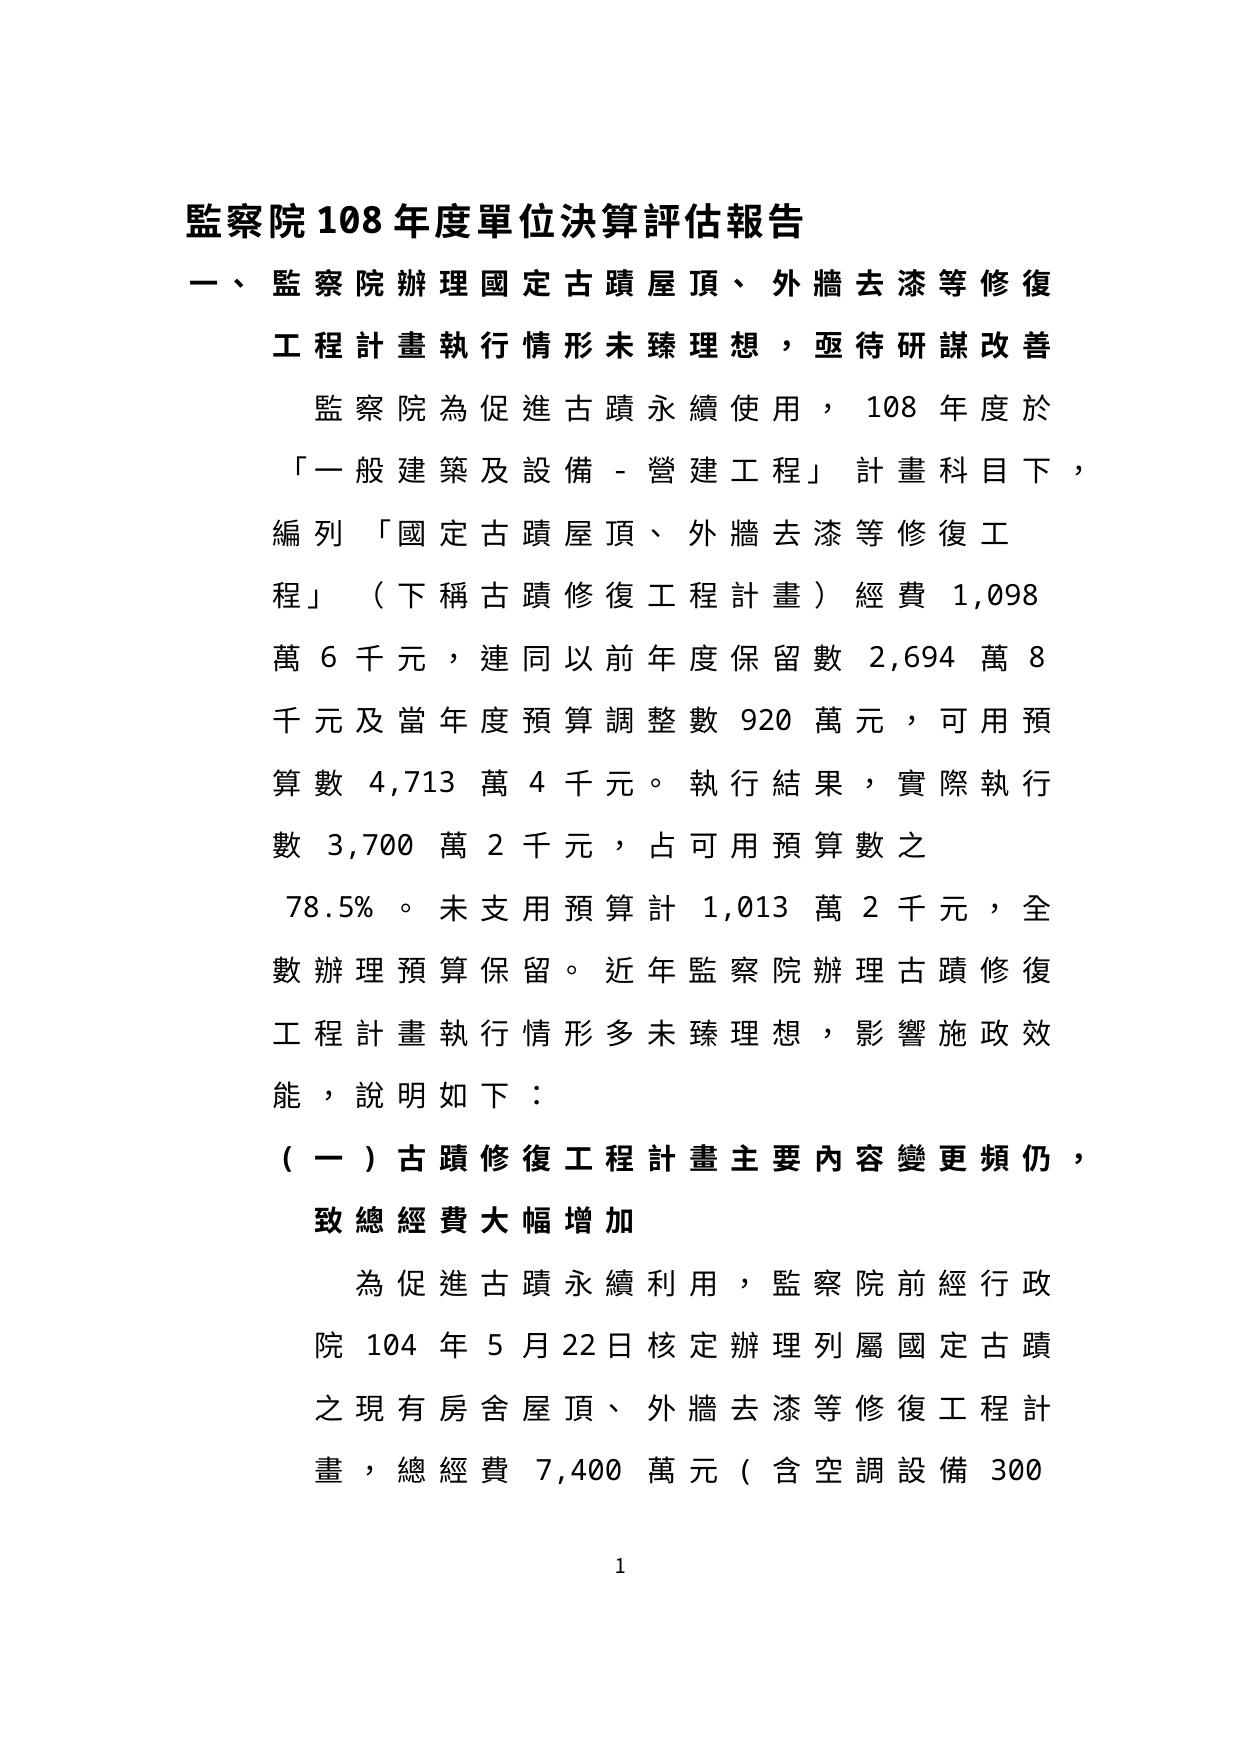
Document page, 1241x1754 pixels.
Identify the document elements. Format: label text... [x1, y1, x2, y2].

text 一、監察院辦理國定古蹟屋頂、外牆去漆等修復工程計畫執行情形未臻理想，亟待研謀改善 [183, 240, 1058, 365]
text 為促進古蹟永續利用，監察院前經行政院104年5月22日核定辦理列屬國定古蹟之現有房舍屋頂、外牆去漆等修復工程計畫，總經費7,400萬元(含空調設備300萬元併案招標)，其中工程決標金額為6,607萬1千元，於106年9月2日開工、工期預計為640日曆天；嗣因追加契約以外之新增工作項目等原因，於107年2月1日、12月14日分別辦理第1、2次變更設計，契約金額先後增為7,032萬7千元、7,762萬7千元，工期亦增為681、751日曆天，嗣於108年9月5日再辦理第3次變更設計，總工程經費再增為9,062萬7千元，工期則增至877日曆天，較原規劃總經費7,400萬元、工期640日曆天，增加1,662萬7千元、237日曆天，增幅達22.47%、37.03%，除影響施政效能外，並徒增作業成本。 [271, 1240, 1058, 1490]
text (一)古蹟修復工程計畫主要內容變更頻仍，致總經費大幅增加 [242, 1115, 1058, 1240]
text 監察院為促進古蹟永續使用，108年度於「一般建築及設備-營建工程」計畫科目下，編列「國定古蹟屋頂、外牆去漆等修復工程」（下稱古蹟修復工程計畫）經費1,098萬6千元，連同以前年度保留數2,694萬8千元及當年度預算調整數920萬元，可用預算數4,713萬4千元。執行結果，實際執行數3,700萬2千元，占可用預算數之78.5%。未支用預算計1,013萬2千元，全數辦理預算保留。近年監察院辦理古蹟修復工程計畫執行情形多未臻理想，影響施政效能，說明如下： [242, 365, 1058, 1115]
text 監察院108年度單位決算評估報告 [183, 177, 1058, 240]
